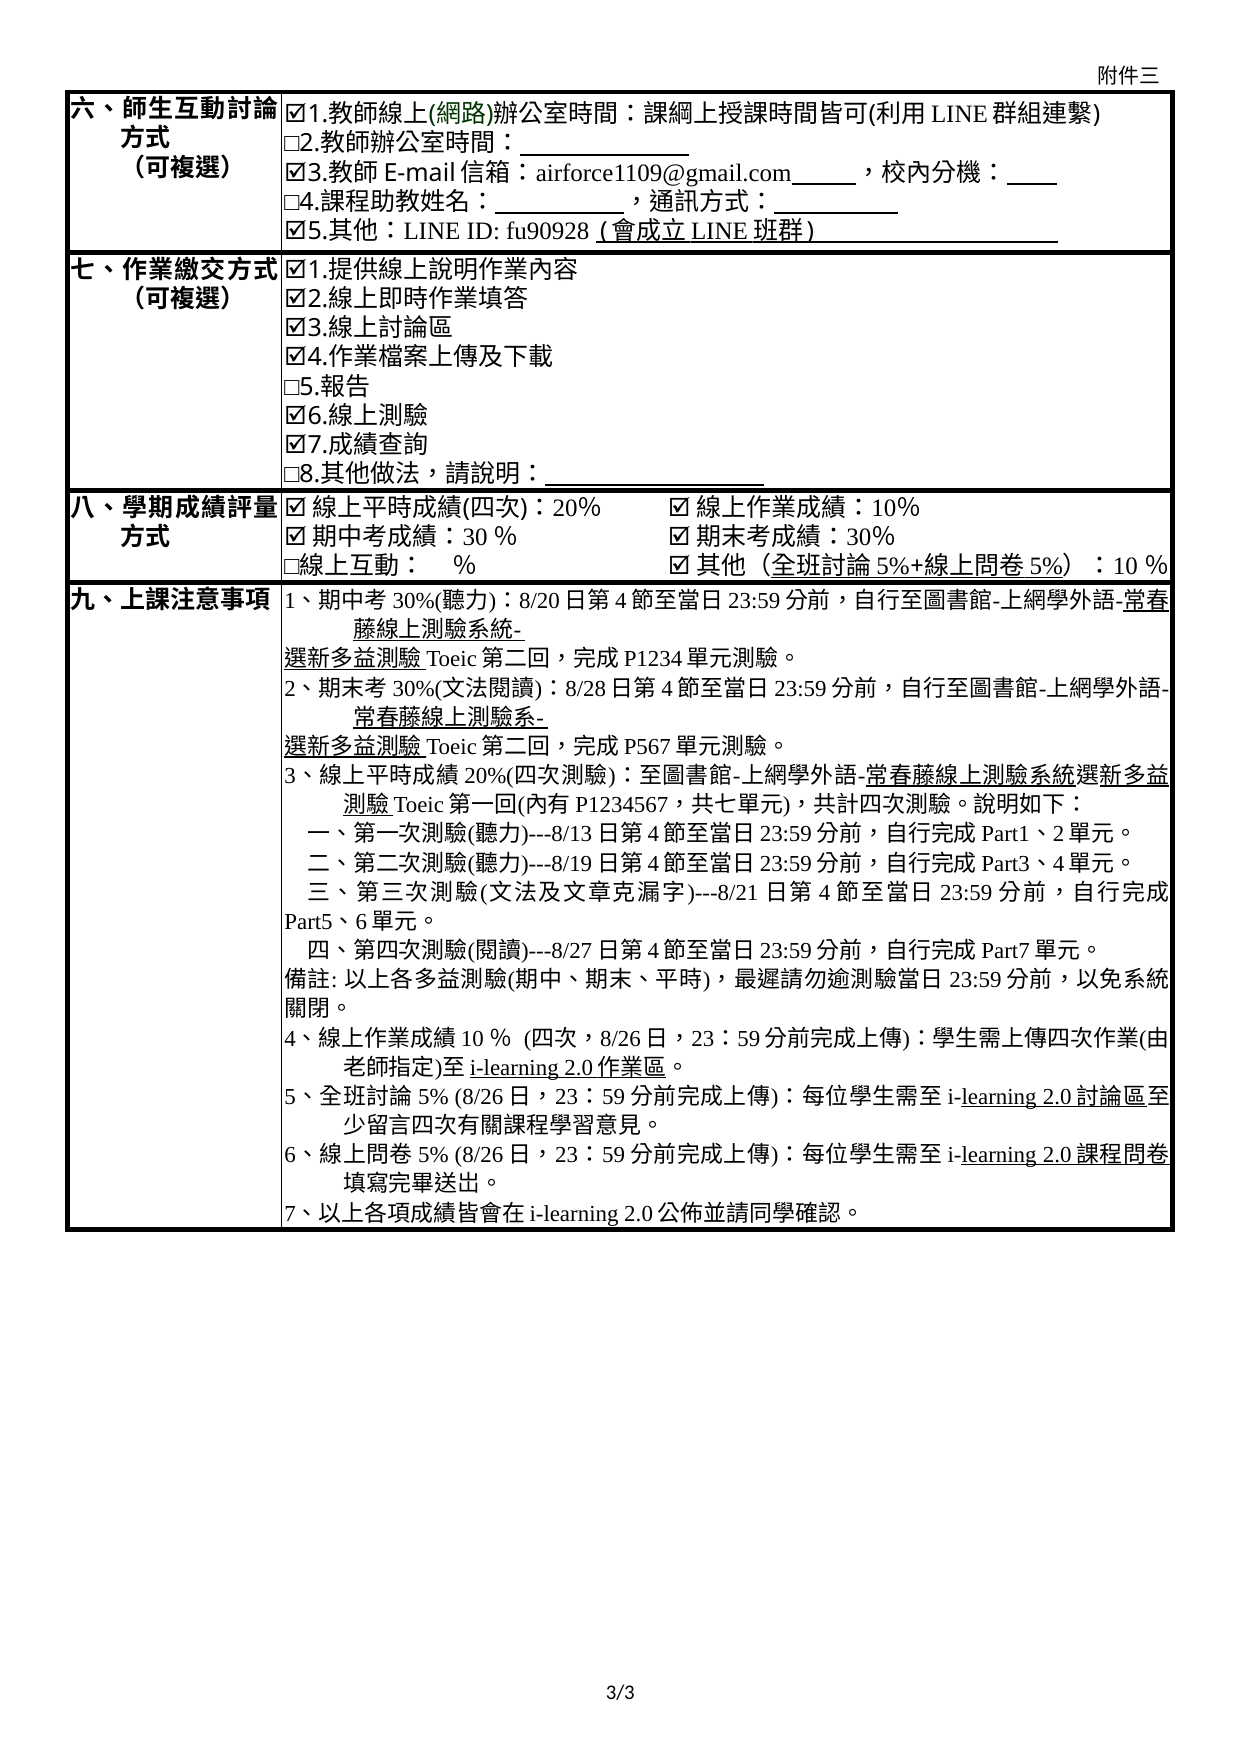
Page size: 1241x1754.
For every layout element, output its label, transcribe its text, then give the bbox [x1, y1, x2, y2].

table_cell 六、師生互動討論方式 （可複選） [70, 94, 281, 250]
table_cell 八、學期成績評量方式 [70, 493, 281, 580]
table_cell 1、期中考30%(聽力)：8/20日第4節至當日23:59分前，自行至圖書館-上網學外語-常春藤線上測驗系統- 選新多益測驗Toeic第二回，完成P1234單元測驗。 2、期末考30%(文法閱讀)：8/28日第4節至當日23:59分前，自行至圖書館-上網學外語-常春藤線上測驗系- 選新多益測驗Toeic第二回，完成P567單元測驗。 3、線上平時成績20%(四次測驗)：至圖書館-上網學外語-常春藤線上測驗系統選新多益測驗Toeic第一回(內有P1234567，共七單元)，共計四次測驗。說明如下： 一、第一次測驗(聽力)---8/13日第4節至當日23:59分前，自行完成Part1、2單元。 二、第二次測驗(聽力)---8/19日第4節至當日23:59分前，自行完成Part3、4單元。 三、第三次測驗(文法及文章克漏字)---8/21日第4節至當日23:59分前，自行完成Part5、6單元。 四、第四次測驗(閱讀)---8/27日第4節至當日23:59分前，自行完成Part7單元。 備註: 以上各多益測驗(期中、期末、平時)，最遲請勿逾測驗當日23:59分前，以免系統關閉。 4、線上作業成績10 ％ (四次，8/26日，23：59分前完成上傳)：學生需上傳四次作業(由老師指定)至i-learning 2.0作業區。 5、全班討論5% (8/26日，23：59分前完成上傳)：每位學生需至i-learning 2.0討論區至少留言四次有關課程學習意見。 6、線上問卷5% (8/26日，23：59分前完成上傳)：每位學生需至i-learning 2.0課程問卷填寫完畢送岀。 7、以上各項成績皆會在i-learning 2.0公佈並請同學確認。 [282, 585, 1170, 1227]
table_cell 七、作業繳交方式（可複選） [70, 255, 281, 488]
table_cell 九、上課注意事項 [70, 585, 281, 1227]
table_cell R1.提供線上說明作業內容 R2.線上即時作業填答 R3.線上討論區 R4.作業檔案上傳及下載 □5.報告 R6.線上測驗 R7.成績查詢 □8.其他做法，請說明： [282, 255, 1170, 488]
table_cell R1.教師線上(網路)辦公室時間：課綱上授課時間皆可(利用LINE群組連繫) □2.教師辦公室時間： R3.教師E-mail信箱：airforce1109@gmail.com ，校內分機： □4.課程助教姓名： ，通訊方式： R5.其他：LINE ID: fu90928 (會成立LINE班群) [282, 94, 1170, 250]
table_cell R線上平時成績(四次)：20％ R期中考成績：30 ％ □線上互動： ％ [282, 493, 663, 580]
table_cell R線上作業成績：10％ R期末考成績：30％ R其他（全班討論5%+線上問卷5%）：10 ％ [663, 493, 1170, 580]
